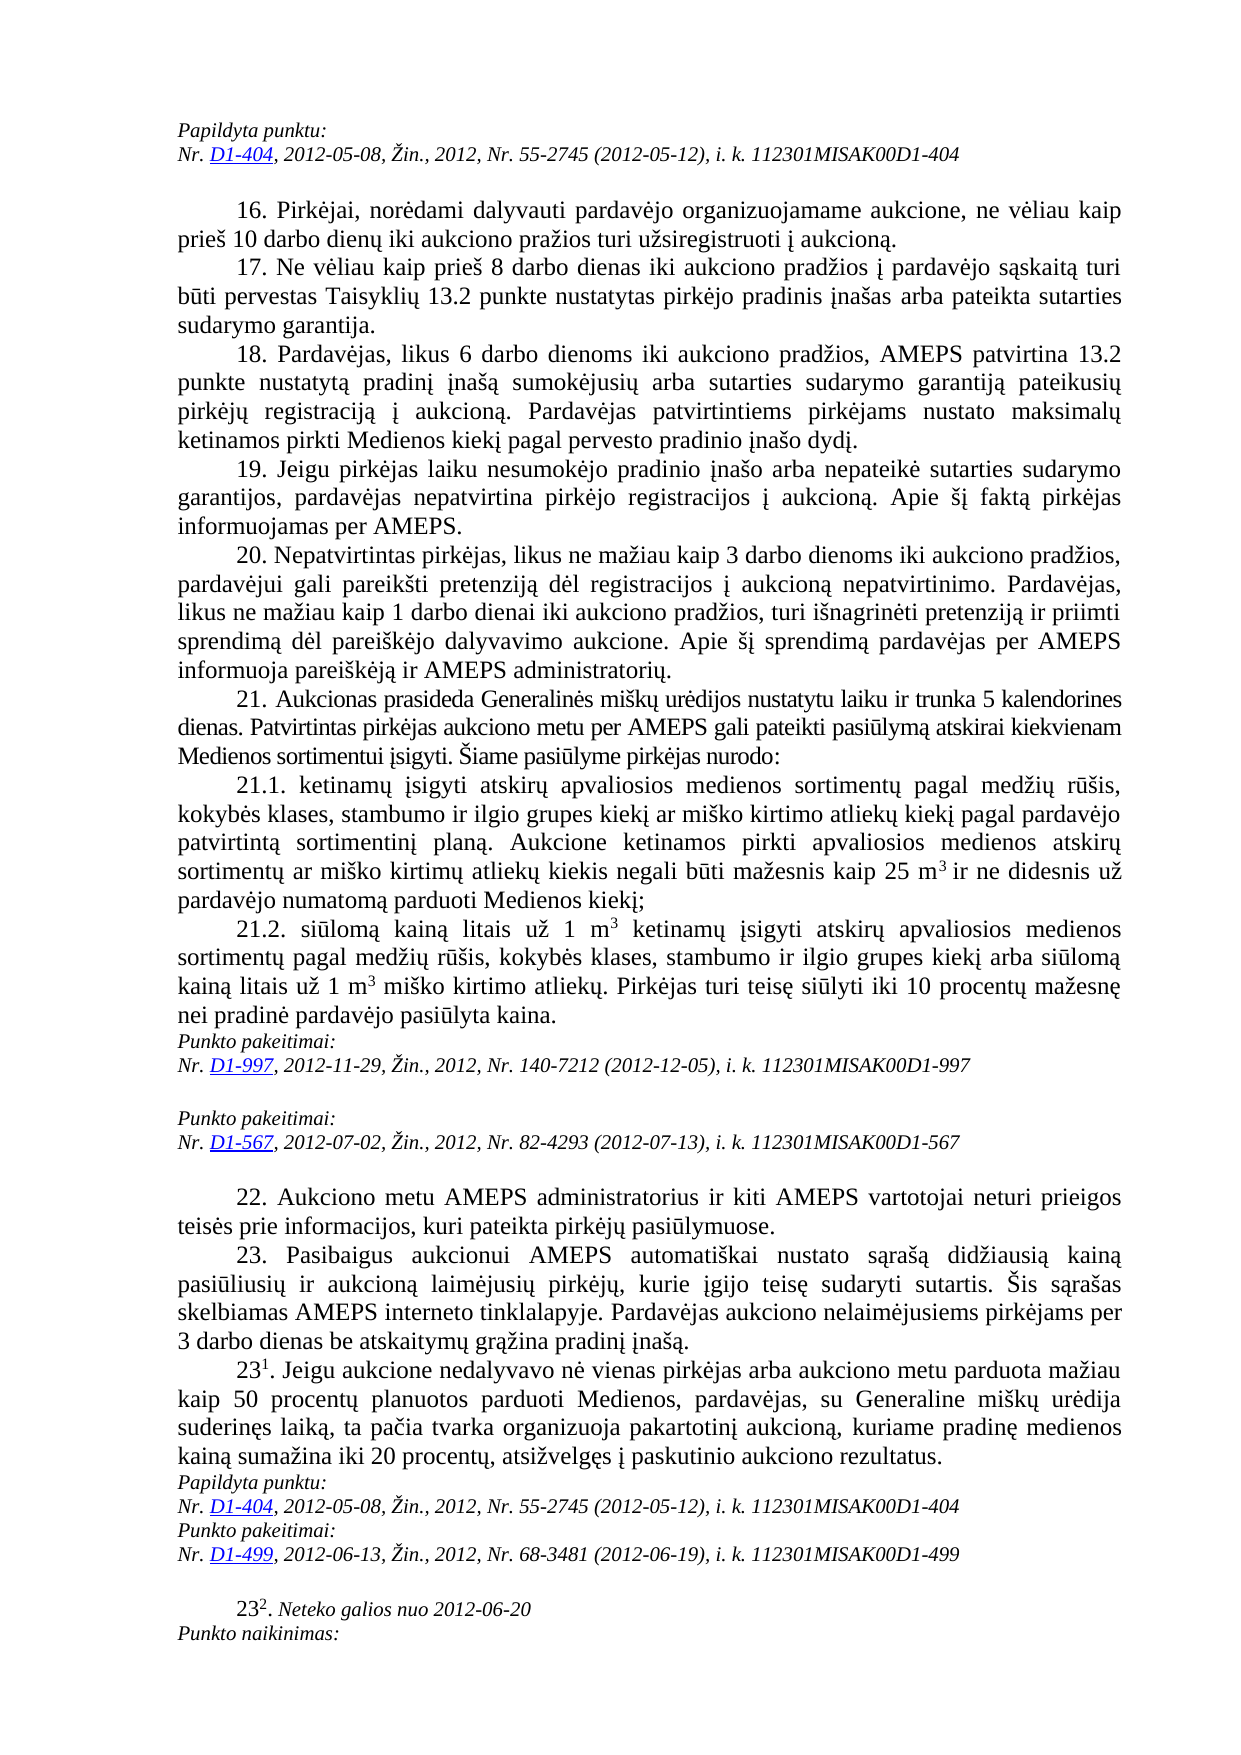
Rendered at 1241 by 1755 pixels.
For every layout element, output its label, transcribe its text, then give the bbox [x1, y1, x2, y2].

text 22. Aukciono metu AMEPS administratorius ir kiti AMEPS vartotojai neturi prieigos teisės prie informacijos, kuri pateikta pirkėjų pasiūlymuose. [177, 1182, 1122, 1240]
text Punkto pakeitimai: [177, 1029, 1122, 1053]
text Nr. D1-997, 2012-11-29, Žin., 2012, Nr. 140-7212 (2012-12-05), i. k. 112301MISAK00D1-997 [177, 1053, 1122, 1077]
text 16. Pirkėjai, norėdami dalyvauti pardavėjo organizuojamame aukcione, ne vėliau kaip prieš 10 darbo dienų iki aukciono pražios turi užsiregistruoti į aukcioną. [177, 195, 1122, 252]
text Nr. D1-404, 2012-05-08, Žin., 2012, Nr. 55-2745 (2012-05-12), i. k. 112301MISAK00D1-404 [177, 142, 1122, 166]
text Papildyta punktu: [177, 1470, 1122, 1494]
text Papildyta punktu: [177, 118, 1122, 142]
text 231. Jeigu aukcione nedalyvavo nė vienas pirkėjas arba aukciono metu parduota mažiau kaip 50 procentų planuotos parduoti Medienos, pardavėjas, su Generaline miškų urėdija suderinęs laiką, ta pačia tvarka organizuoja pakartotinį aukcioną, kuriame pradinę medienos kainą sumažina iki 20 procentų, atsižvelgęs į paskutinio aukciono rezultatus. [177, 1355, 1122, 1470]
text 19. Jeigu pirkėjas laiku nesumokėjo pradinio įnašo arba nepateikė sutarties sudarymo garantijos, pardavėjas nepatvirtina pirkėjo registracijos į aukcioną. Apie šį faktą pirkėjas informuojamas per AMEPS. [177, 454, 1122, 540]
text 21.2. siūlomą kainą litais už 1 m3 ketinamų įsigyti atskirų apvaliosios medienos sortimentų pagal medžių rūšis, kokybės klases, stambumo ir ilgio grupes kiekį arba siūlomą kainą litais už 1 m3 miško kirtimo atliekų. Pirkėjas turi teisę siūlyti iki 10 procentų mažesnę nei pradinė pardavėjo pasiūlyta kaina. [177, 914, 1122, 1029]
text 23. Pasibaigus aukcionui AMEPS automatiškai nustato sąrašą didžiausią kainą pasiūliusių ir aukcioną laimėjusių pirkėjų, kurie įgijo teisę sudaryti sutartis. Šis sąrašas skelbiamas AMEPS interneto tinklalapyje. Pardavėjas aukciono nelaimėjusiems pirkėjams per 3 darbo dienas be atskaitymų grąžina pradinį įnašą. [177, 1240, 1122, 1355]
text Nr. D1-499, 2012-06-13, Žin., 2012, Nr. 68-3481 (2012-06-19), i. k. 112301MISAK00D1-499 [177, 1542, 1122, 1566]
text 20. Nepatvirtintas pirkėjas, likus ne mažiau kaip 3 darbo dienoms iki aukciono pradžios, pardavėjui gali pareikšti pretenziją dėl registracijos į aukcioną nepatvirtinimo. Pardavėjas, likus ne mažiau kaip 1 darbo dienai iki aukciono pradžios, turi išnagrinėti pretenziją ir priimti sprendimą dėl pareiškėjo dalyvavimo aukcione. Apie šį sprendimą pardavėjas per AMEPS informuoja pareiškėją ir AMEPS administratorių. [177, 540, 1122, 684]
text Punkto pakeitimai: [177, 1106, 1122, 1130]
text Punkto pakeitimai: [177, 1518, 1122, 1542]
text 21. Aukcionas prasideda Generalinės miškų urėdijos nustatytu laiku ir trunka 5 kalendorines dienas. Patvirtintas pirkėjas aukciono metu per AMEPS gali pateikti pasiūlymą atskirai kiekvienam Medienos sortimentui įsigyti. Šiame pasiūlyme pirkėjas nurodo: [177, 684, 1122, 770]
text Nr. D1-404, 2012-05-08, Žin., 2012, Nr. 55-2745 (2012-05-12), i. k. 112301MISAK00D1-404 [177, 1494, 1122, 1518]
text 17. Ne vėliau kaip prieš 8 darbo dienas iki aukciono pradžios į pardavėjo sąskaitą turi būti pervestas Taisyklių 13.2 punkte nustatytas pirkėjo pradinis įnašas arba pateikta sutarties sudarymo garantija. [177, 252, 1122, 339]
text Nr. D1-567, 2012-07-02, Žin., 2012, Nr. 82-4293 (2012-07-13), i. k. 112301MISAK00D1-567 [177, 1130, 1122, 1154]
text 21.1. ketinamų įsigyti atskirų apvaliosios medienos sortimentų pagal medžių rūšis, kokybės klases, stambumo ir ilgio grupes kiekį ar miško kirtimo atliekų kiekį pagal pardavėjo patvirtintą sortimentinį planą. Aukcione ketinamos pirkti apvaliosios medienos atskirų sortimentų ar miško kirtimų atliekų kiekis negali būti mažesnis kaip 25 m3 ir ne didesnis už pardavėjo numatomą parduoti Medienos kiekį; [177, 770, 1122, 914]
text Punkto naikinimas: [177, 1621, 1122, 1645]
text 18. Pardavėjas, likus 6 darbo dienoms iki aukciono pradžios, AMEPS patvirtina 13.2 punkte nustatytą pradinį įnašą sumokėjusių arba sutarties sudarymo garantiją pateikusių pirkėjų registraciją į aukcioną. Pardavėjas patvirtintiems pirkėjams nustato maksimalų ketinamos pirkti Medienos kiekį pagal pervesto pradinio įnašo dydį. [177, 339, 1122, 454]
text 232. Neteko galios nuo 2012-06-20 [177, 1595, 1122, 1621]
